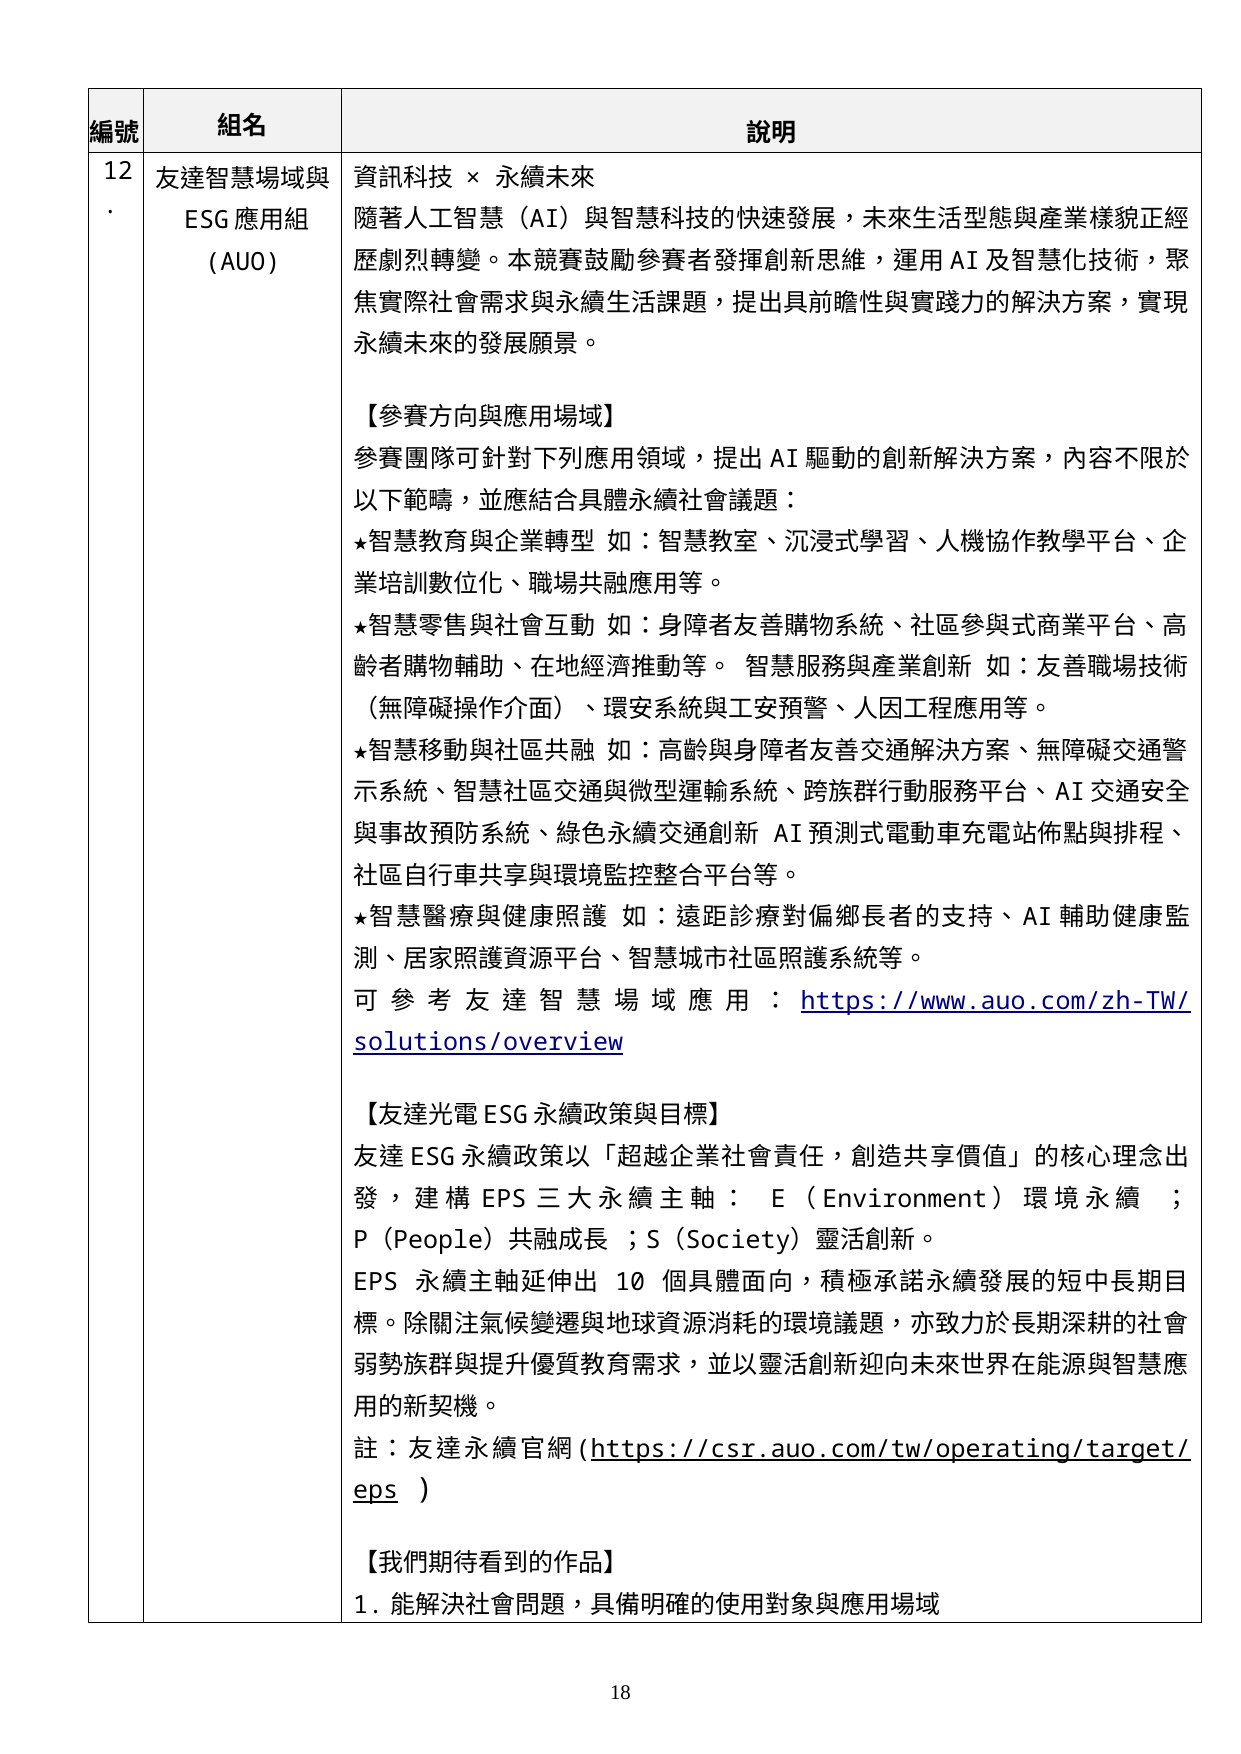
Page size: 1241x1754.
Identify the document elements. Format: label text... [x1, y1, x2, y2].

table_cell 友達智慧場域與ESG應用組 (AUO) [144, 153, 341, 1622]
table_header 說明 [342, 89, 1201, 152]
table_cell [89, 153, 143, 1622]
table_header 編號 [89, 89, 143, 152]
table_cell 資訊科技 × 永續未來 隨著人工智慧（AI）與智慧科技的快速發展，未來生活型態與產業樣貌正經歷劇烈轉變。本競賽鼓勵參賽者發揮創新思維，運用AI及智慧化技術，聚焦實際社會需求與永續生活課題，提出具前瞻性與實踐力的解決方案，實現永續未來的發展願景。 【參賽方向與應用場域】 參賽團隊可針對下列應用領域，提出AI驅動的創新解決方案，內容不限於以下範疇，並應結合具體永續社會議題： ★智慧教育與企業轉型 如：智慧教室、沉浸式學習、人機協作教學平台、企業培訓數位化、職場共融應用等。 ★智慧零售與社會互動 如：身障者友善購物系統、社區參與式商業平台、高齡者購物輔助、在地經濟推動等。 智慧服務與產業創新 如：友善職場技術（無障礙操作介面）、環安系統與工安預警、人因工程應用等。 ★智慧移動與社區共融 如：高齡與身障者友善交通解決方案、無障礙交通警示系統、智慧社區交通與微型運輸系統、跨族群行動服務平台、AI交通安全與事故預防系統、綠色永續交通創新 AI預測式電動車充電站佈點與排程、社區自行車共享與環境監控整合平台等。 ★智慧醫療與健康照護 如：遠距診療對偏鄉長者的支持、AI輔助健康監測、居家照護資源平台、智慧城市社區照護系統等。 可參考友達智慧場域應用：https://www.auo.com/zh-TW/solutions/overview 【友達光電ESG永續政策與目標】 友達ESG永續政策以「超越企業社會責任，創造共享價值」的核心理念出發，建構EPS三大永續主軸： E（Environment）環境永續 ；P（People）共融成長 ；S（Society）靈活創新。 EPS 永續主軸延伸出 10 個具體面向，積極承諾永續發展的短中長期目標。除關注氣候變遷與地球資源消耗的環境議題，亦致力於長期深耕的社會弱勢族群與提升優質教育需求，並以靈活創新迎向未來世界在能源與智慧應用的新契機。 註：友達永續官網(https://csr.auo.com/tw/operating/target/eps ) 【我們期待看到的作品】 能解決社會問題，具備明確的使用對象與應用場域 透過AI或智慧科技的技術推動永續發展（尤其為社會面）的潛力專案 有機會可與企業場域實際應用進行連結與落地 [342, 153, 1201, 1622]
table_header 組名 [144, 89, 341, 152]
